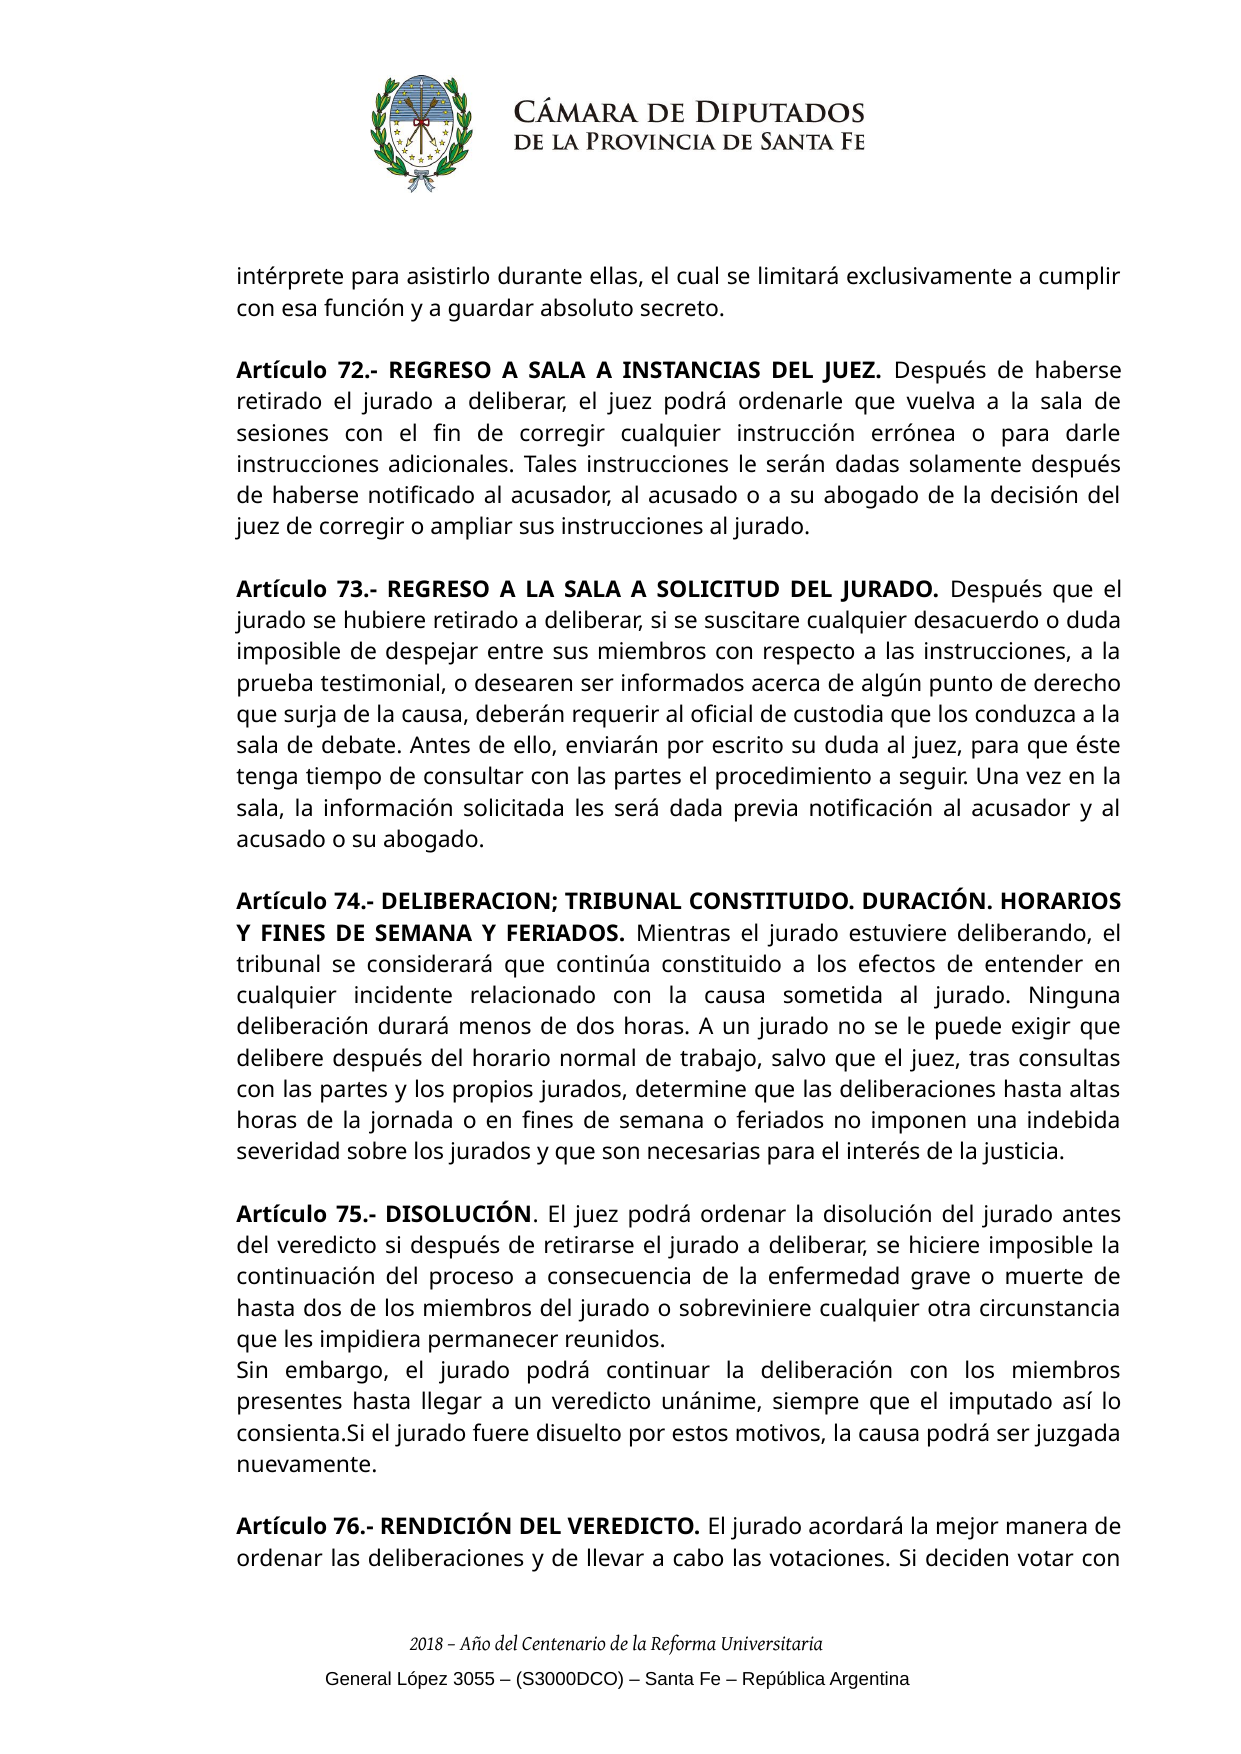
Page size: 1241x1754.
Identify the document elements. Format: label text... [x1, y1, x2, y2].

text Artículo 75.- DISOLUCIÓN. El juez podrá ordenar la disolución del jurado antes del veredicto si después de retirarse el jurado a deliberar, se hiciere imposible la continuación del proceso a consecuencia de la enfermedad grave o muerte de hasta dos de los miembros del jurado o sobreviniere cualquier otra circunstancia que les impidiera permanecer reunidos. [236, 1198, 1122, 1354]
picture [370, 75, 865, 197]
text intérprete para asistirlo durante ellas, el cual se limitará exclusivamente a cumplir con esa función y a guardar absoluto secreto. [236, 260, 1122, 323]
text Sin embargo, el jurado podrá continuar la deliberación con los miembros presentes hasta llegar a un veredicto unánime, siempre que el imputado así lo consienta. Si el jurado fuere disuelto por estos motivos, la causa podrá ser juzgada nuevamente. [236, 1354, 1122, 1479]
text Artículo 74.- DELIBERACION; TRIBUNAL CONSTITUIDO. DURACIÓN. HORARIOS Y FINES DE SEMANA Y FERIADOS. Mientras el jurado estuviere deliberando, el tribunal se considerará que continúa constituido a los efectos de entender en cualquier incidente relacionado con la causa sometida al jurado. Ninguna deliberación durará menos de dos horas. A un jurado no se le puede exigir que delibere después del horario normal de trabajo, salvo que el juez, tras consultas con las partes y los propios jurados, determine que las deliberaciones hasta altas horas de la jornada o en fines de semana o feriados no imponen una indebida severidad sobre los jurados y que son necesarias para el interés de la justicia. [236, 885, 1122, 1166]
text Artículo 76.- RENDICIÓN DEL VEREDICTO. El jurado acordará la mejor manera de ordenar las deliberaciones y de llevar a cabo las votaciones. Si deciden votar con [236, 1510, 1122, 1573]
text Artículo 73.- REGRESO A LA SALA A SOLICITUD DEL JURADO. Después que el jurado se hubiere retirado a deliberar, si se suscitare cualquier desacuerdo o duda imposible de despejar entre sus miembros con respecto a las instrucciones, a la prueba testimonial, o desearen ser informados acerca de algún punto de derecho que surja de la causa, deberán requerir al oficial de custodia que los conduzca a la sala de debate. Antes de ello, enviarán por escrito su duda al juez, para que éste tenga tiempo de consultar con las partes el procedimiento a seguir. Una vez en la sala, la información solicitada les será dada previa notificación al acusador y al acusado o su abogado. [236, 573, 1122, 854]
text Artículo 72.- REGRESO A SALA A INSTANCIAS DEL JUEZ. Después de haberse retirado el jurado a deliberar, el juez podrá ordenarle que vuelva a la sala de sesiones con el fin de corregir cualquier instrucción errónea o para darle instrucciones adicionales. Tales instrucciones le serán dadas solamente después de haberse notificado al acusador, al acusado o a su abogado de la decisión del juez de corregir o ampliar sus instrucciones al jurado. [236, 354, 1122, 541]
